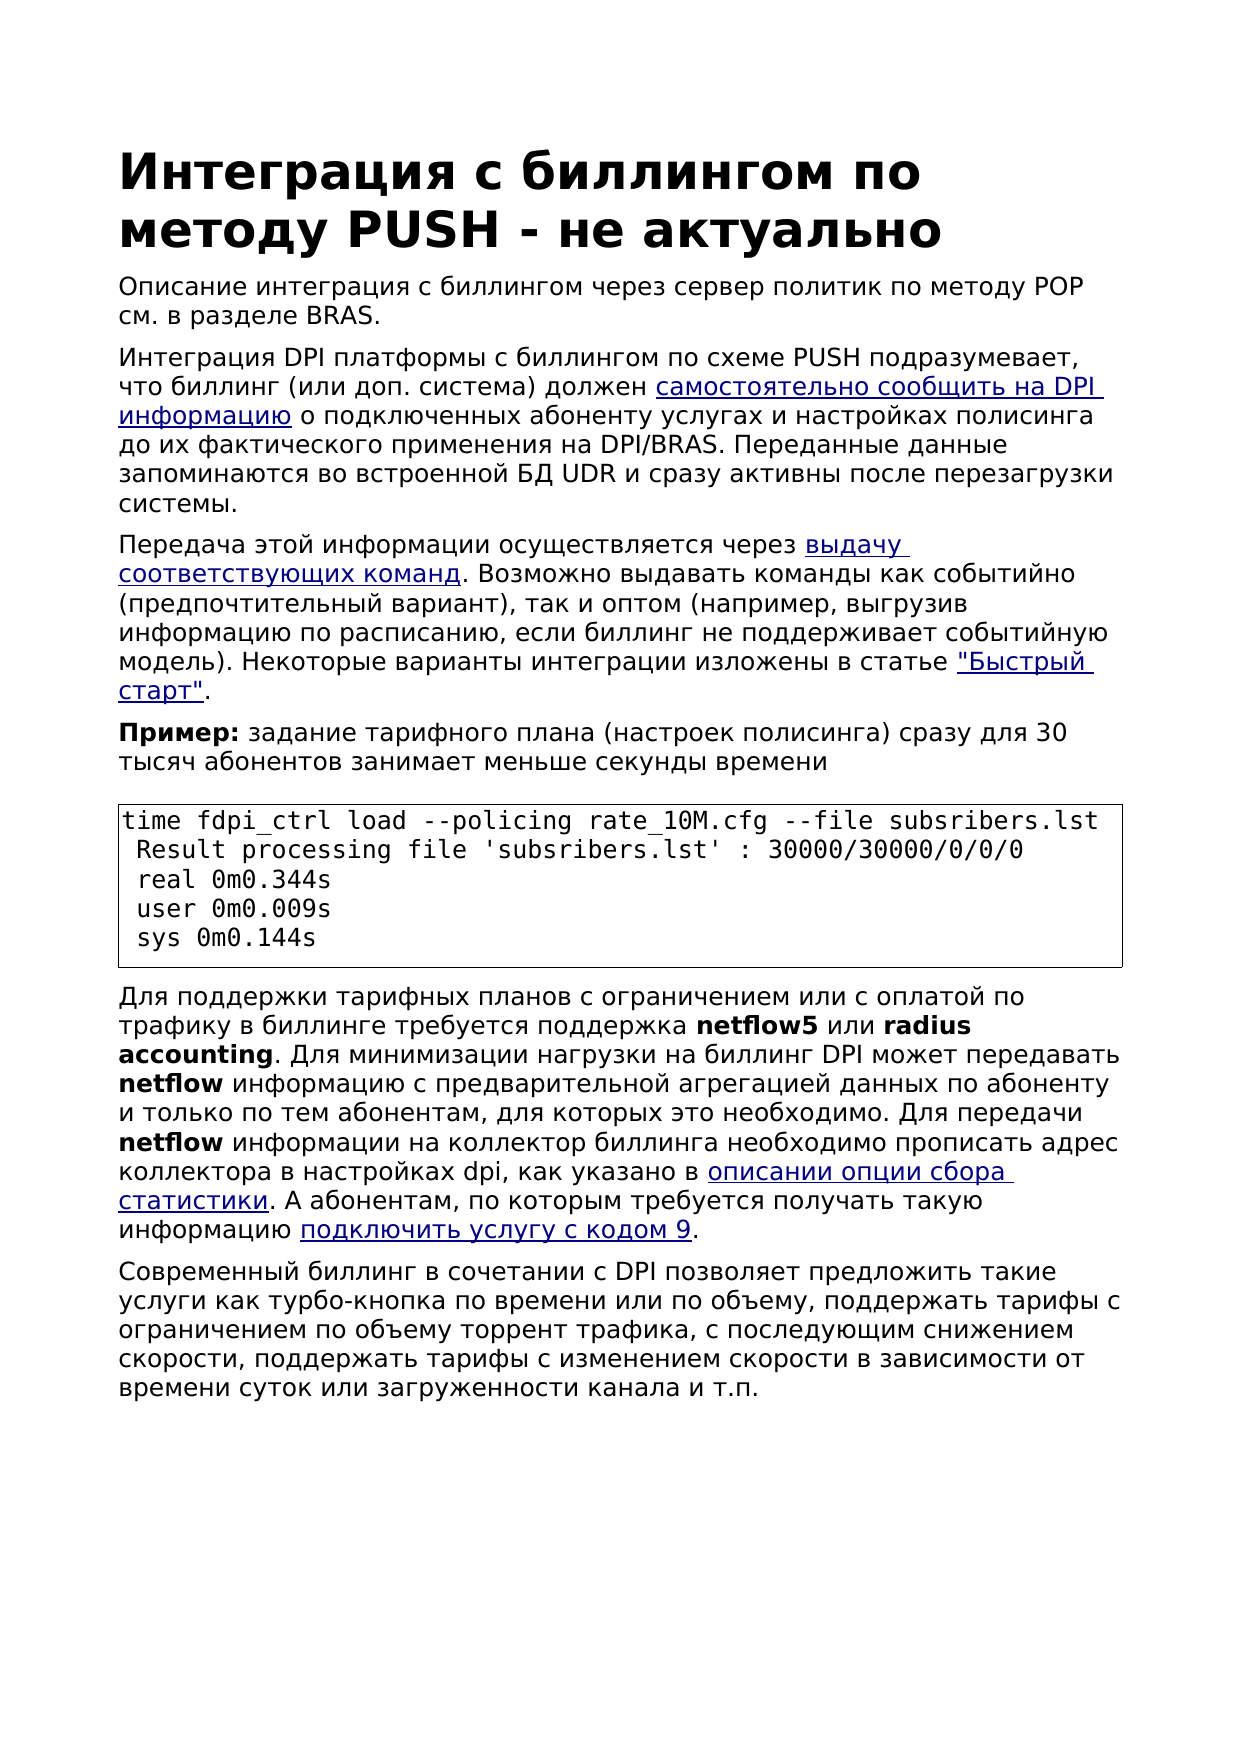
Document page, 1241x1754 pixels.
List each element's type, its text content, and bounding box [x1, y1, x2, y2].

text Описание интеграция с биллингом через сервер политик по методу POP см. в разделе BRAS. [118, 272, 1122, 330]
subtitle Интеграция с биллингом по методу PUSH - не актуально [118, 143, 1122, 259]
text Современный биллинг в сочетании с DPI позволяет предложить такие услуги как турбо-кнопка по времени или по объему, поддержать тарифы с ограничением по объему торрент трафика, с последующим снижением скорости, поддержать тарифы с изменением скорости в зависимости от времени суток или загруженности канала и т.п. [118, 1257, 1122, 1403]
text Для поддержки тарифных планов с ограничением или с оплатой по трафику в биллинге требуется поддержка netflow5 или radius accounting. Для минимизации нагрузки на биллинг DPI может передавать netflow информацию с предварительной агрегацией данных по абоненту и только по тем абонентам, для которых это необходимо. Для передачи netflow информации на коллектор биллинга необходимо прописать адрес коллектора в настройках dpi, как указано в описании опции сбора статистики. А абонентам, по которым требуется получать такую информацию подключить услугу с кодом 9. [118, 982, 1122, 1244]
text Пример: задание тарифного плана (настроек полисинга) сразу для 30 тысяч абонентов занимает меньше секунды времени [118, 718, 1122, 776]
text Интеграция DPI платформы с биллингом по схеме PUSH подразумевает, что биллинг (или доп. система) должен самостоятельно сообщить на DPI информацию о подключенных абоненту услугах и настройках полисинга до их фактического применения на DPI/BRAS. Переданные данные запоминаются во встроенной БД UDR и сразу активны после перезагрузки системы. [118, 343, 1122, 518]
table_header time fdpi_ctrl load --policing rate_10M.cfg --file subsribers.lst Result processing file 'subsribers.lst' : 30000/30000/0/0/0 real 0m0.344s user 0m0.009s sys 0m0.144s [119, 805, 1122, 967]
text Передача этой информации осуществляется через выдачу соответствующих команд. Возможно выдавать команды как событийно (предпочтительный вариант), так и оптом (например, выгрузив информацию по расписанию, если биллинг не поддерживает событийную модель). Некоторые варианты интеграции изложены в статье "Быстрый старт". [118, 530, 1122, 705]
